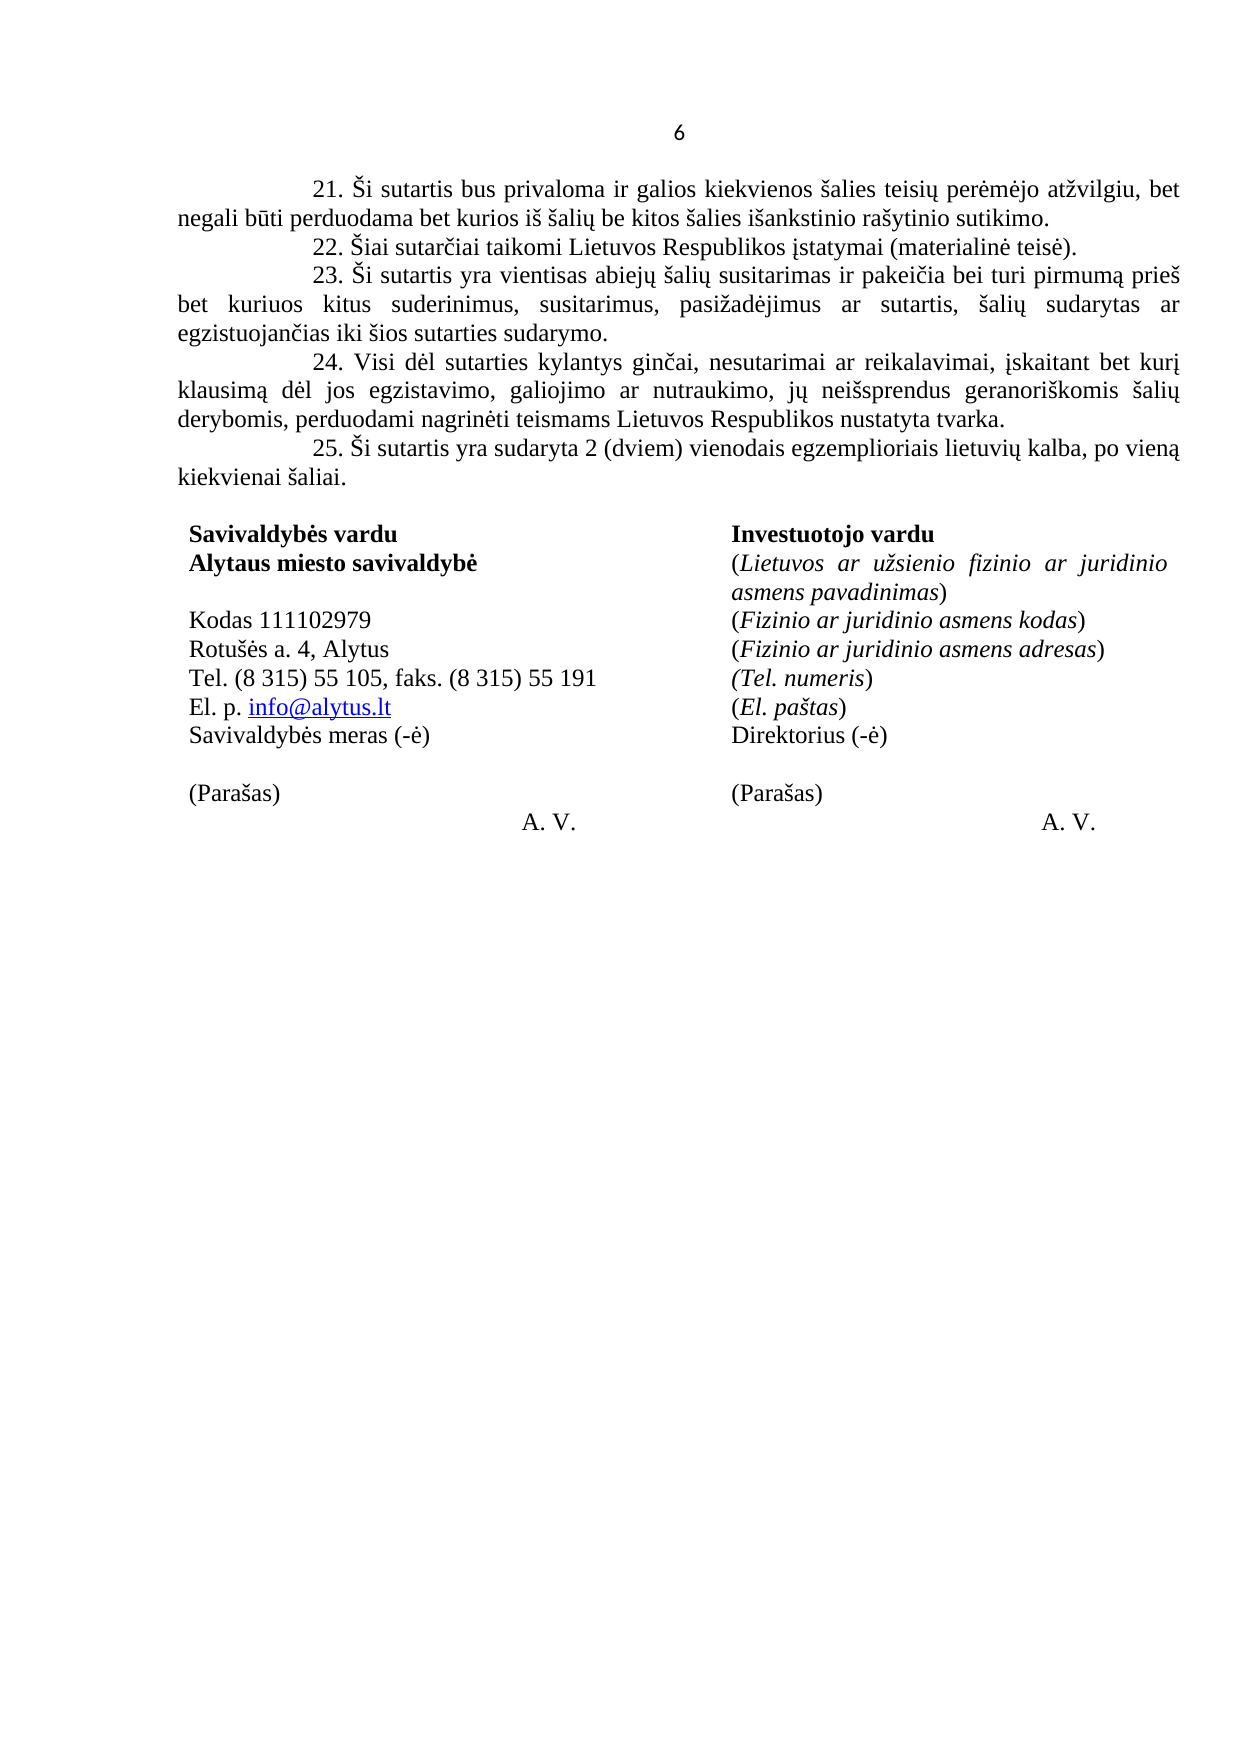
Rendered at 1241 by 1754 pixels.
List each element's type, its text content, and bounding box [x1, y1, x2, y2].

text 21. Ši sutartis bus privaloma ir galios kiekvienos šalies teisių perėmėjo atžvilgiu, bet negali būti perduodama bet kurios iš šalių be kitos šalies išankstinio rašytinio sutikimo. [177, 174, 1181, 232]
text 22. Šiai sutarčiai taikomi Lietuvos Respublikos įstatymai (materialinė teisė). [177, 232, 1181, 260]
table_cell (Parašas) [720, 778, 1181, 807]
table_header Savivaldybės vardu [177, 519, 720, 548]
table_cell Tel. (8 315) 55 105, faks. (8 315) 55 191 [177, 663, 720, 692]
table_cell (Lietuvos ar užsienio fizinio ar juridinio asmens pavadinimas) [720, 548, 1181, 605]
table_cell (Tel. numeris) [720, 663, 1181, 692]
table_cell (El. paštas) [720, 692, 1181, 720]
text 23. Ši sutartis yra vientisas abiejų šalių susitarimas ir pakeičia bei turi pirmumą prieš bet kuriuos kitus suderinimus, susitarimus, pasižadėjimus ar sutartis, šalių sudarytas ar egzistuojančias iki šios sutarties sudarymo. [177, 260, 1181, 347]
table_cell Savivaldybės meras (-ė) [177, 720, 720, 749]
table_cell Kodas 111102979 [177, 605, 720, 634]
table_header Investuotojo vardu [720, 519, 1181, 548]
text 25. Ši sutartis yra sudaryta 2 (dviem) vienodais egzemplioriais lietuvių kalba, po vieną kiekvienai šaliai. [177, 433, 1181, 490]
table_cell A. V. [177, 807, 720, 835]
table_cell El. p. info@alytus.lt [177, 692, 720, 720]
table_cell [720, 749, 1181, 778]
table_cell [177, 749, 720, 778]
table_cell (Fizinio ar juridinio asmens kodas) [720, 605, 1181, 634]
table_cell Alytaus miesto savivaldybė [177, 548, 720, 605]
table_cell (Fizinio ar juridinio asmens adresas) [720, 634, 1181, 663]
text 24. Visi dėl sutarties kylantys ginčai, nesutarimai ar reikalavimai, įskaitant bet kurį klausimą dėl jos egzistavimo, galiojimo ar nutraukimo, jų neišsprendus geranoriškomis šalių derybomis, perduodami nagrinėti teismams Lietuvos Respublikos nustatyta tvarka. [177, 347, 1181, 433]
table_cell [720, 835, 1181, 864]
table_cell (Parašas) [177, 778, 720, 807]
table_cell Direktorius (-ė) [720, 720, 1181, 749]
table_cell Rotušės a. 4, Alytus [177, 634, 720, 663]
table_cell [177, 835, 720, 864]
table_cell A. V. [720, 807, 1181, 835]
